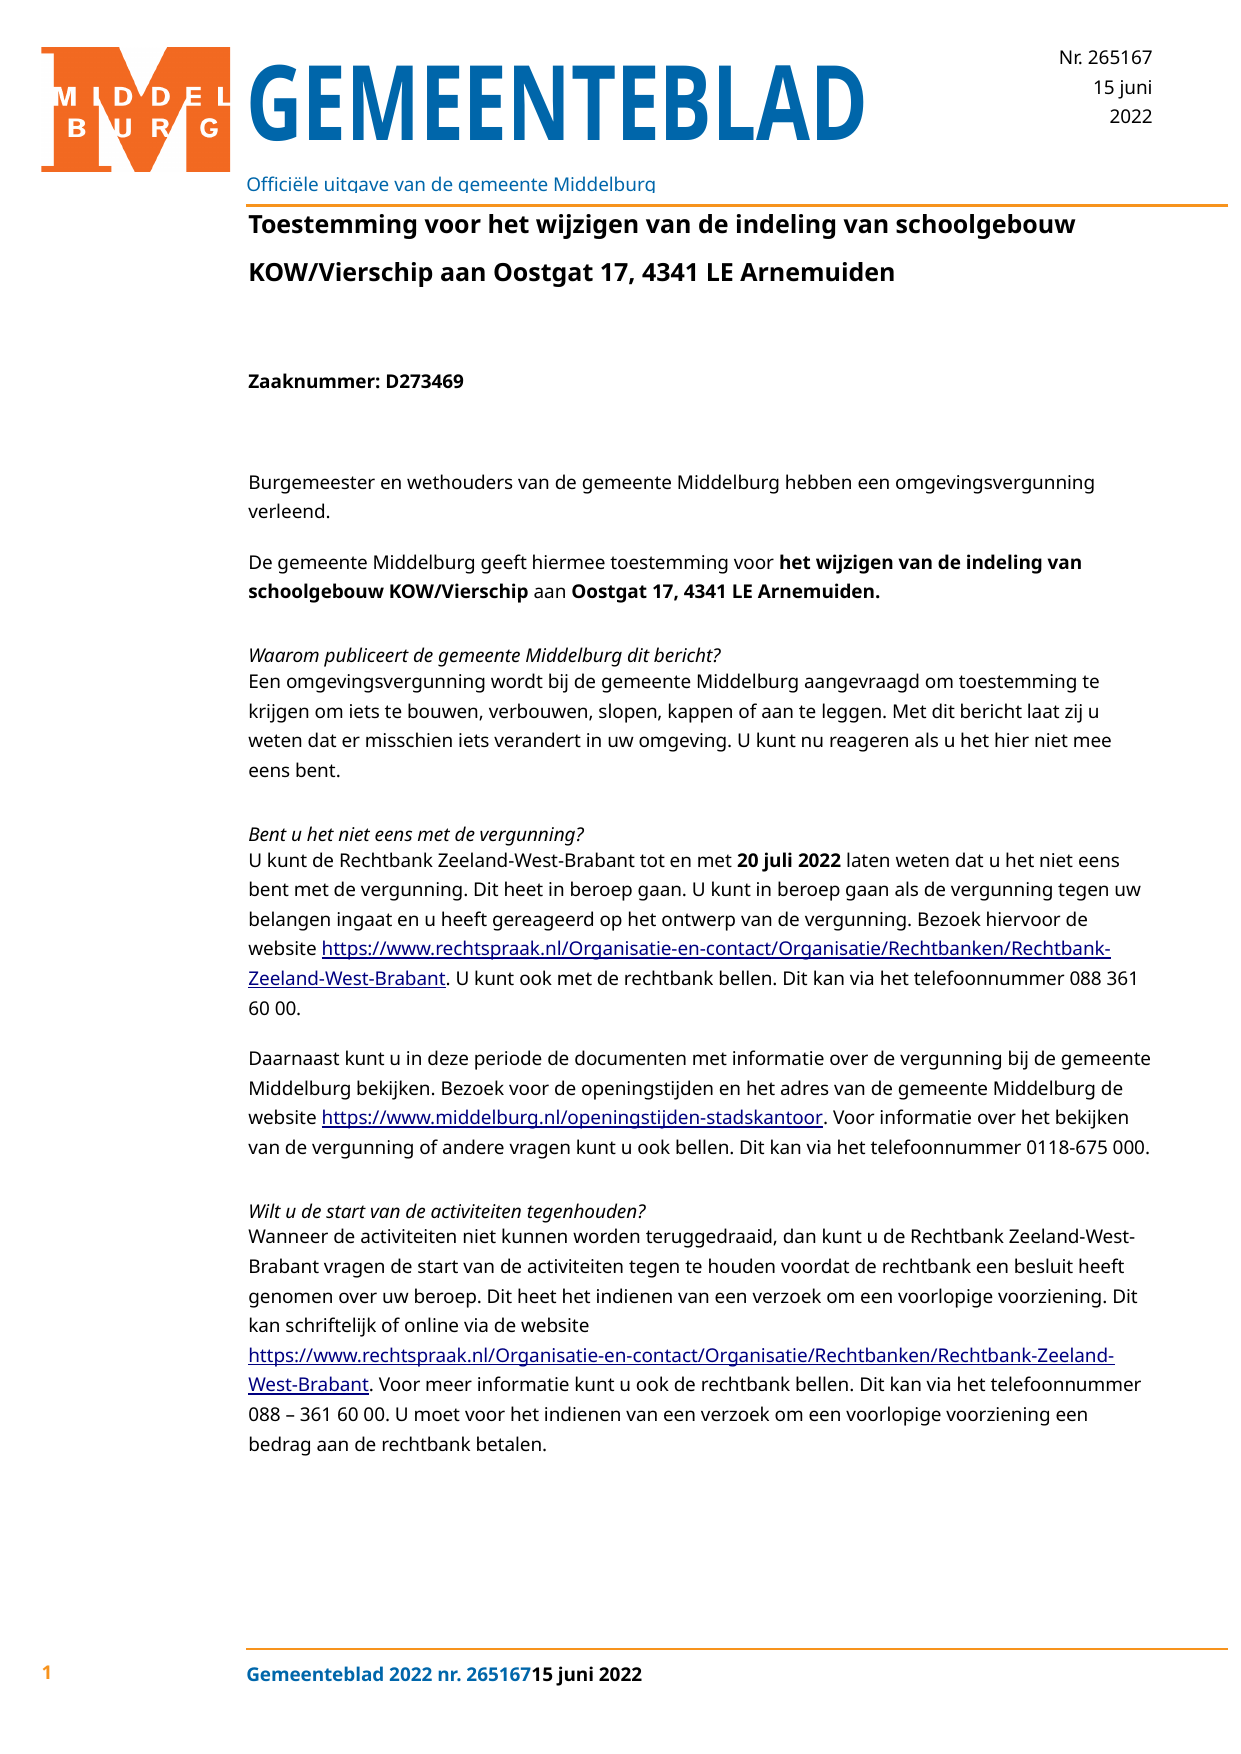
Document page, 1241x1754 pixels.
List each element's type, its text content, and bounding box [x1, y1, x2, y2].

text Wilt u de start van de activiteiten tegenhouden? [248, 1198, 1152, 1224]
text Waarom publiceert de gemeente Middelburg dit bericht? [248, 643, 1152, 668]
text Wanneer de activiteiten niet kunnen worden teruggedraaid, dan kunt u de Rechtbank Zeeland-West-Brabant vragen de start van de activiteiten tegen te houden voordat de rechtbank een besluit heeft genomen over uw beroep. Dit heet het indienen van een verzoek om een voorlopige voorziening. Dit kan schriftelijk of online via de website https://www.rechtspraak.nl/Organisatie-en-contact/Organisatie/Rechtbanken/Rechtbank-Zeeland-West-Brabant. Voor meer informatie kunt u ook de rechtbank bellen. Dit kan via het telefoonnummer 088 – 361 60 00. U moet voor het indienen van een verzoek om een voorlopige voorziening een bedrag aan de rechtbank betalen. [248, 1224, 1152, 1456]
text Bent u het niet eens met de vergunning? [248, 821, 1152, 847]
text Burgemeester en wethouders van de gemeente Middelburg hebben een omgevingsvergunning verleend. [248, 469, 1152, 524]
text Een omgevingsvergunning wordt bij de gemeente Middelburg aangevraagd om toestemming te krijgen om iets te bouwen, verbouwen, slopen, kappen of aan te leggen. Met dit bericht laat zij u weten dat er misschien iets verandert in uw omgeving. U kunt nu reageren als u het hier niet mee eens bent. [248, 668, 1152, 783]
text De gemeente Middelburg geeft hiermee toestemming voor het wijzigen van de indeling van schoolgebouw KOW/Vierschip aan Oostgat 17, 4341 LE Arnemuiden. [248, 549, 1152, 604]
text Toestemming voor het wijzigen van de indeling van schoolgebouw KOW/Vierschip aan Oostgat 17, 4341 LE Arnemuiden [248, 207, 1152, 288]
picture [41, 47, 231, 172]
text Zaaknummer: D273469 [248, 368, 1152, 394]
text U kunt de Rechtbank Zeeland-West-Brabant tot en met 20 juli 2022 laten weten dat u het niet eens bent met de vergunning. Dit heet in beroep gaan. U kunt in beroep gaan als de vergunning tegen uw belangen ingaat en u heeft gereageerd op het ontwerp van de vergunning. Bezoek hiervoor de website https://www.rechtspraak.nl/Organisatie-en-contact/Organisatie/Rechtbanken/Rechtbank-Zeeland-West-Brabant. U kunt ook met de rechtbank bellen. Dit kan via het telefoonnummer 088 361 60 00. [248, 847, 1152, 1021]
text Daarnaast kunt u in deze periode de documenten met informatie over de vergunning bij de gemeente Middelburg bekijken. Bezoek voor de openingstijden en het adres van de gemeente Middelburg de website https://www.middelburg.nl/openingstijden-stadskantoor. Voor informatie over het bekijken van de vergunning of andere vragen kunt u ook bellen. Dit kan via het telefoonnummer 0118-675 000. [248, 1045, 1152, 1160]
